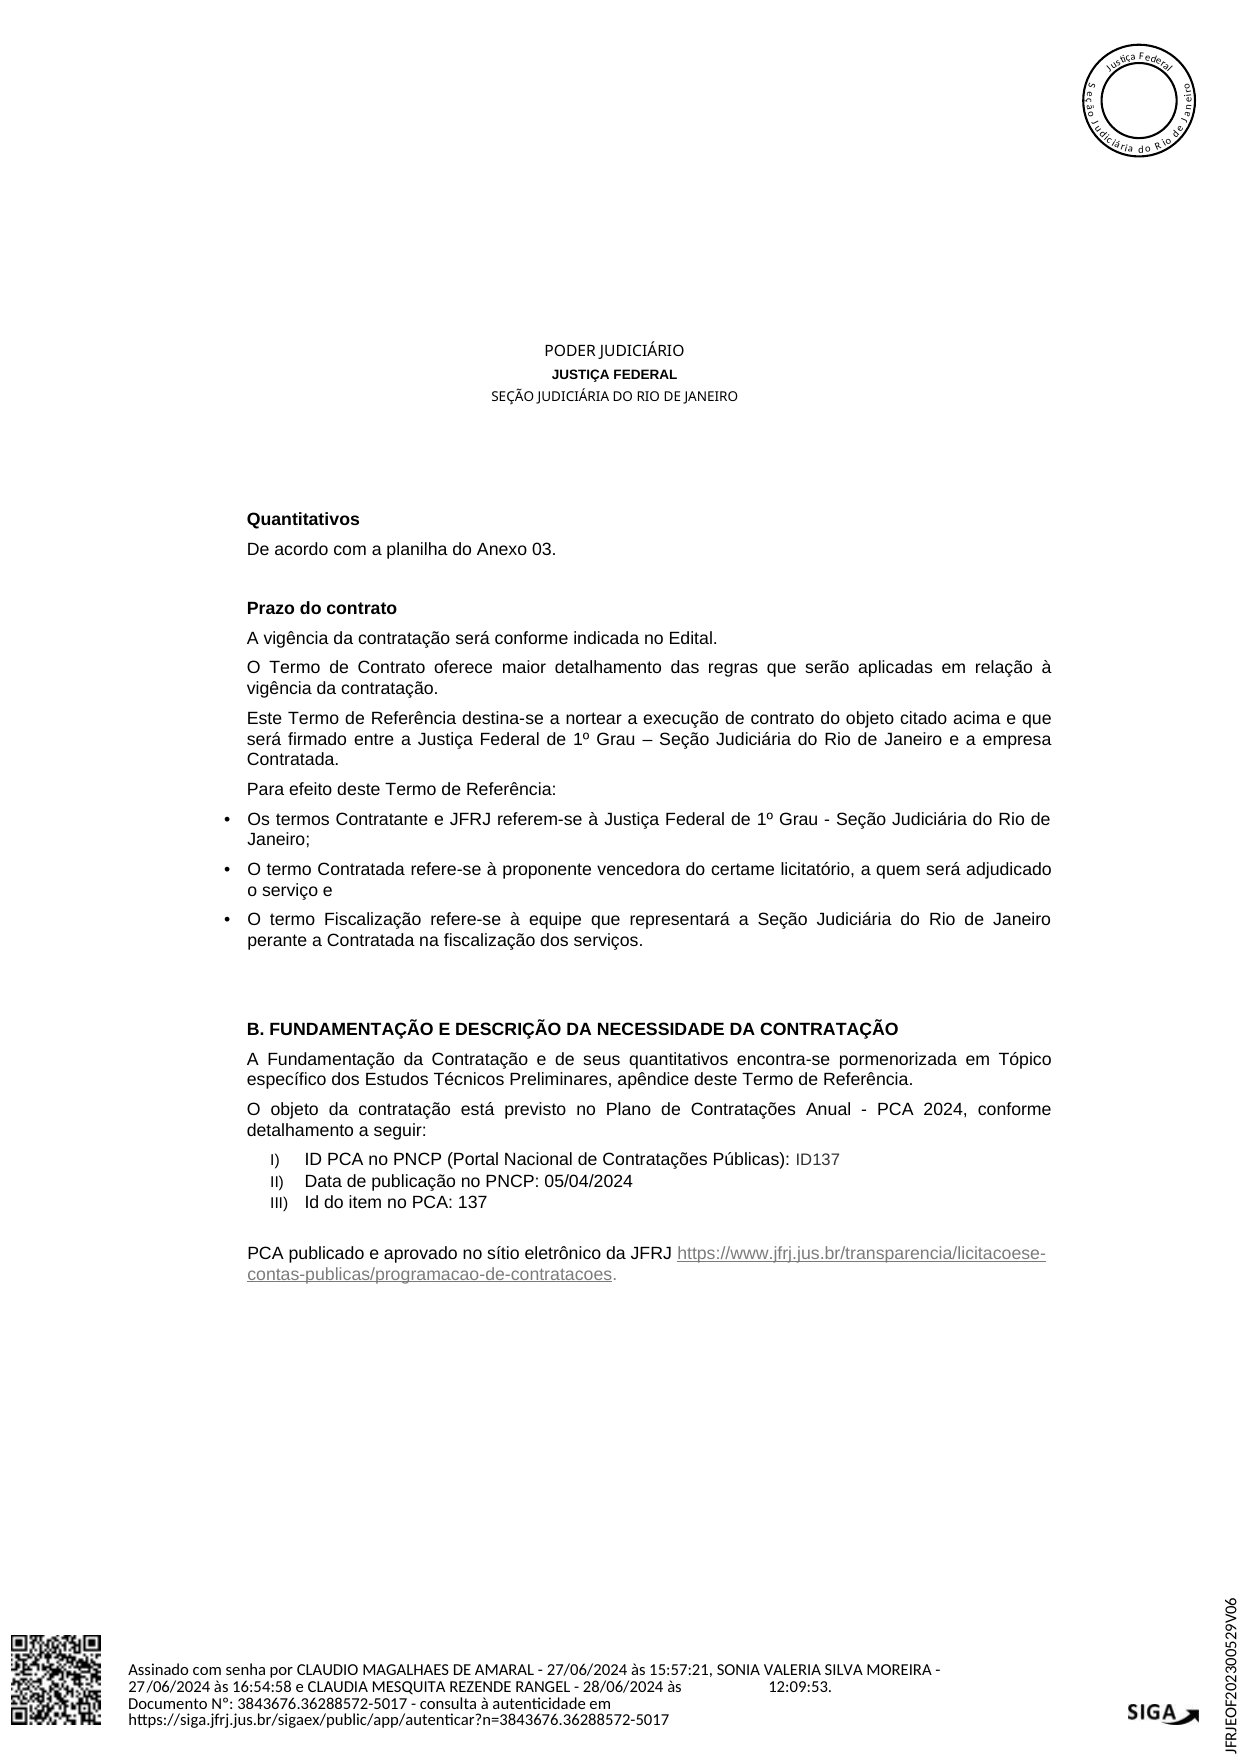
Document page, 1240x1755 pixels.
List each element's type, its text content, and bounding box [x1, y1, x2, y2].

list Data de publicação no PNCP: 05/04/2024 [270, 1171, 1052, 1191]
subtitle Prazo do contrato [247, 597, 1052, 618]
list Id do item no PCA: 137 [270, 1192, 1052, 1212]
text Para efeito deste Termo de Referência: [247, 779, 1052, 799]
text Quantitativos [247, 508, 1052, 529]
subtitle B. FUNDAMENTAÇÃO E DESCRIÇÃO DA NECESSIDADE DA CONTRATAÇÃO [247, 1018, 1052, 1039]
text De acordo com a planilha do Anexo 03. [247, 538, 1052, 559]
text PCA publicado e aprovado no sítio eletrônico da JFRJ https://www.jfrj.jus.br/transparencia/licitacoese-contas-publicas/programacao-de-contratacoes. [247, 1243, 1052, 1284]
list ID PCA no PNCP (Portal Nacional de Contratações Públicas): ID137 [270, 1149, 1052, 1169]
text O objeto da contratação está previsto no Plano de Contratações Anual - PCA 2024, conforme detalhamento a seguir: [247, 1099, 1052, 1140]
text Este Termo de Referência destina-se a nortear a execução de contrato do objeto citado acima e que será firmado entre a Justiça Federal de 1º Grau – Seção Judiciária do Rio de Janeiro e a empresa Contratada. [247, 707, 1052, 769]
subtitle JUSTIÇA FEDERAL [247, 363, 1052, 383]
text A vigência da contratação será conforme indicada no Edital. [247, 627, 1052, 648]
list O termo Fiscalização refere-se à equipe que representará a Seção Judiciária do Rio de Janeiro perante a Contratada na fiscalização dos serviços. [224, 909, 1052, 950]
text A Fundamentação da Contratação e de seus quantitativos encontra-se pormenorizada em Tópico específico dos Estudos Técnicos Preliminares, apêndice deste Termo de Referência. [247, 1048, 1052, 1089]
text PODER JUDICIÁRIO [246, 340, 1052, 361]
list O termo Contratada refere-se à proponente vencedora do certame licitatório, a quem será adjudicado o serviço e [224, 859, 1052, 900]
text SEÇÃO JUDICIÁRIA DO RIO DE JANEIRO [247, 384, 1052, 405]
text O Termo de Contrato oferece maior detalhamento das regras que serão aplicadas em relação à vigência da contratação. [247, 657, 1052, 698]
list Os termos Contratante e JFRJ referem-se à Justiça Federal de 1º Grau - Seção Judiciária do Rio de Janeiro; [224, 808, 1052, 849]
